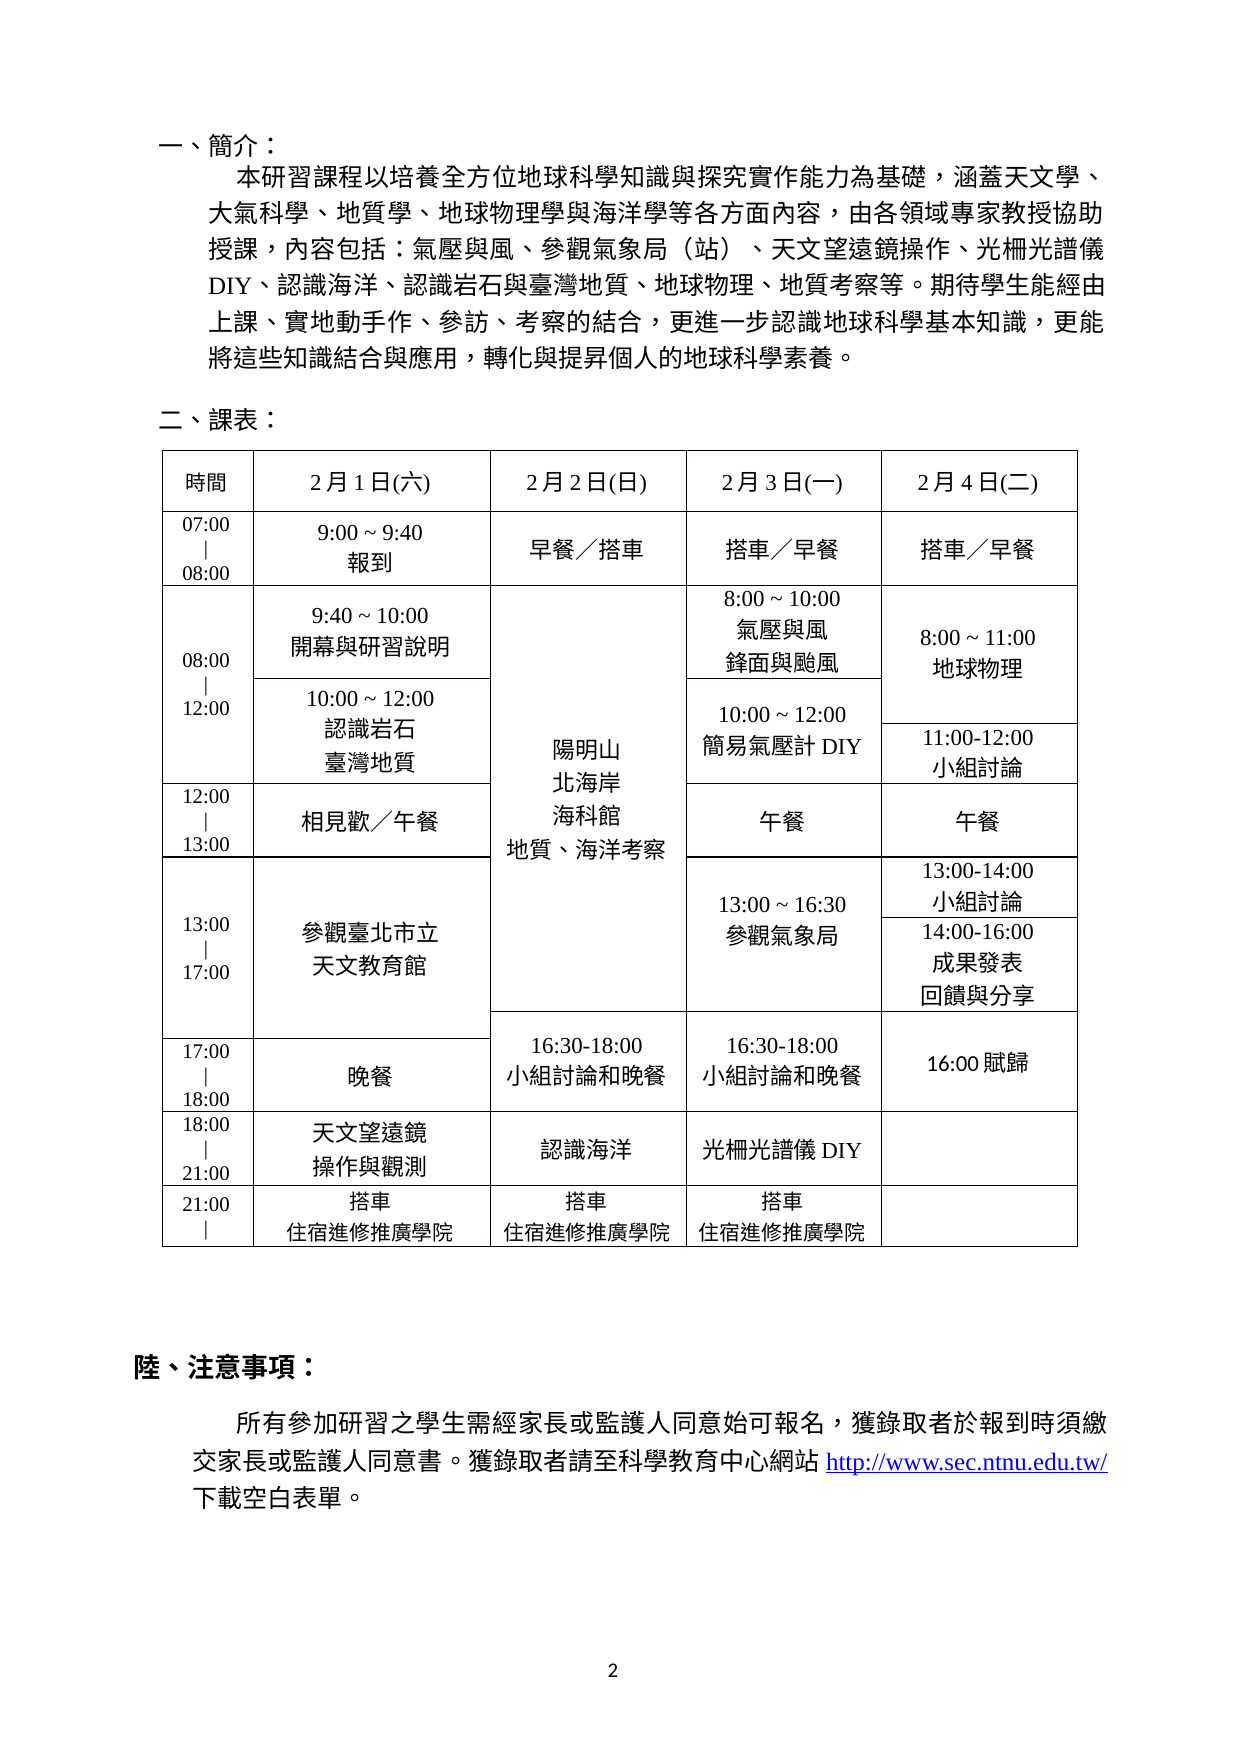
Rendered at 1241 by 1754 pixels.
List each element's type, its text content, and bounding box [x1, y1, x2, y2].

table_header 2月1日(六) [254, 451, 490, 511]
table_cell [882, 1112, 1077, 1184]
table_cell 天文望遠鏡 操作與觀測 [254, 1112, 490, 1184]
table_cell 認識海洋 [491, 1112, 686, 1184]
table_cell 9:40 ~ 10:00 開幕與研習說明 [254, 586, 490, 678]
table_cell 13:00 ~ 16:30 參觀氣象局 [687, 858, 881, 1011]
table_cell 早餐／搭車 [491, 512, 686, 584]
text 二、課表： [158, 393, 1107, 431]
table_cell 07:00 | 08:00 [163, 512, 253, 584]
text 一、簡介： [158, 119, 1107, 157]
list 本研習課程以培養全方位地球科學知識與探究實作能力為基礎，涵蓋天文學、大氣科學、地質學、地球物理學與海洋學等各方面內容，由各領域專家教授協助授課，內容包括：氣壓與風、參觀氣象局（站）、天文望遠鏡操作、光柵光譜儀DIY、認識海洋、認識岩石與臺灣地質、地球物理、地質考察等。期待學生能經由上課、實地動手作、參訪、考察的結合，更進一步認識地球科學基本知識，更能將這些知識結合與應用，轉化與提昇個人的地球科學素養。 [208, 157, 1107, 374]
table_cell 搭車 住宿進修推廣學院 [687, 1186, 881, 1246]
text 陸、注意事項： [133, 1322, 1107, 1397]
table_header 2月3日(一) [687, 451, 881, 511]
table_cell 午餐 [882, 784, 1077, 856]
table_cell 搭車 住宿進修推廣學院 [254, 1186, 490, 1246]
table_cell 21:00 | [163, 1186, 253, 1246]
table_cell 午餐 [687, 784, 881, 856]
table_cell 8:00 ~ 10:00 氣壓與風 鋒面與颱風 [687, 586, 881, 678]
table_cell 13:00 | 17:00 [163, 858, 253, 1038]
table_cell 8:00 ~ 11:00 地球物理 [882, 586, 1077, 723]
table_cell 13:00-14:00 小組討論 [882, 858, 1077, 917]
table_cell 16:00賦歸 [882, 1012, 1077, 1111]
table_cell 參觀臺北市立 天文教育館 [254, 858, 490, 1038]
table_cell 相見歡／午餐 [254, 784, 490, 856]
table_cell 10:00 ~ 12:00 認識岩石 臺灣地質 [254, 679, 490, 783]
table_cell 搭車／早餐 [687, 512, 881, 584]
table_cell 搭車 住宿進修推廣學院 [491, 1186, 686, 1246]
table_cell 12:00 | 13:00 [163, 784, 253, 856]
table_cell 晚餐 [254, 1039, 490, 1111]
table_header 2月4日(二) [882, 451, 1077, 511]
table_cell 14:00-16:00 成果發表 回饋與分享 [882, 918, 1077, 1011]
table_header 時間 [163, 451, 253, 511]
text 所有參加研習之學生需經家長或監護人同意始可報名，獲錄取者於報到時須繳交家長或監護人同意書。獲錄取者請至科學教育中心網站http://www.sec.ntnu.edu.tw/下載空白表單。 [192, 1397, 1107, 1509]
table_header 2月2日(日) [491, 451, 686, 511]
table_cell 17:00 | 18:00 [163, 1039, 253, 1111]
table_cell 16:30-18:00 小組討論和晚餐 [687, 1012, 881, 1111]
table_cell 08:00 | 12:00 [163, 586, 253, 783]
table_cell 16:30-18:00 小組討論和晚餐 [491, 1012, 686, 1111]
table_cell 10:00 ~ 12:00 簡易氣壓計DIY [687, 679, 881, 783]
table_cell 搭車／早餐 [882, 512, 1077, 584]
table_cell 9:00 ~ 9:40 報到 [254, 512, 490, 584]
table_cell [882, 1186, 1077, 1246]
table_cell 光柵光譜儀DIY [687, 1112, 881, 1184]
table_cell 陽明山 北海岸 海科館 地質、海洋考察 [491, 586, 686, 1011]
table_cell 18:00 | 21:00 [163, 1112, 253, 1184]
table_cell 11:00-12:00 小組討論 [882, 724, 1077, 783]
